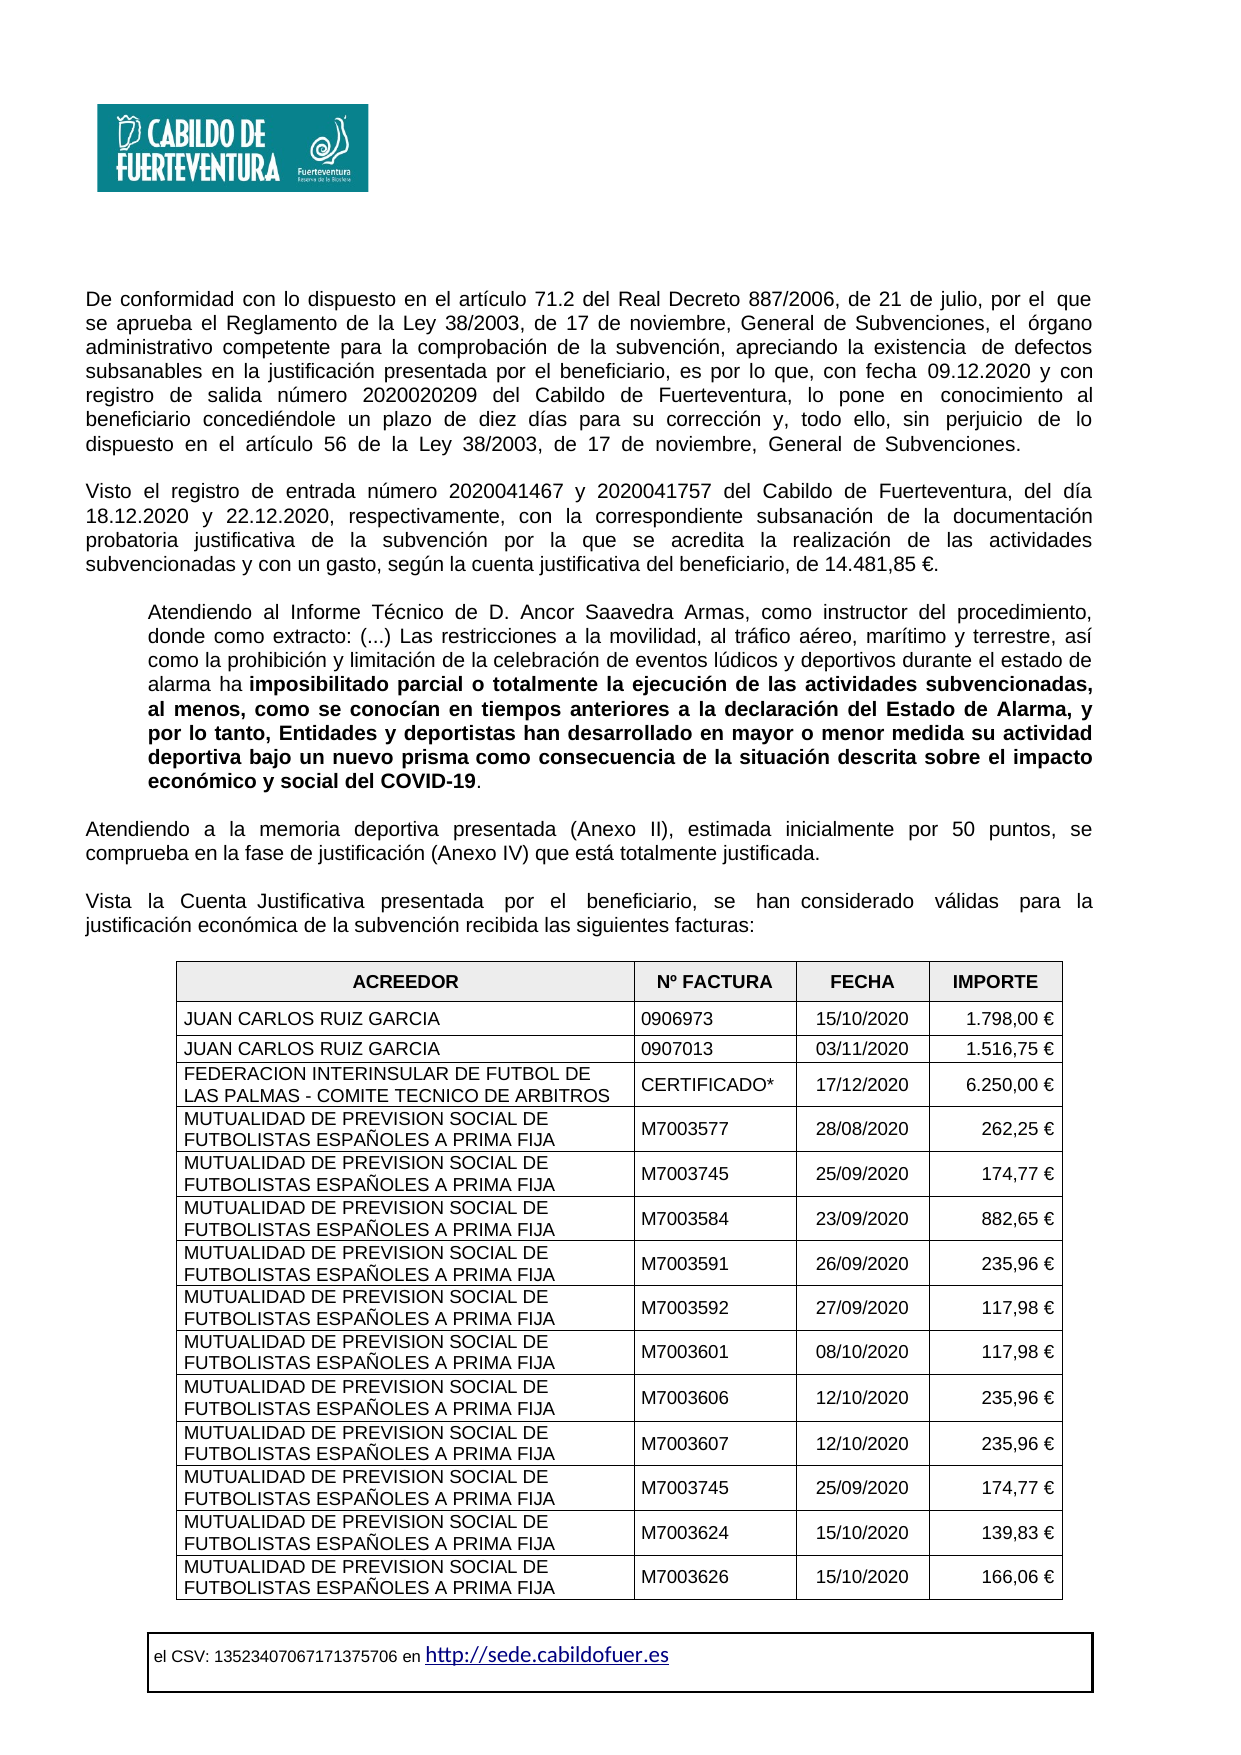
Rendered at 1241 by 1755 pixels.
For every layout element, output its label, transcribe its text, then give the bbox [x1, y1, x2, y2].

table_cell CERTIFICADO* [635, 1063, 796, 1106]
table_cell MUTUALIDAD DE PREVISION SOCIAL DE FUTBOLISTAS ESPAÑOLES A PRIMA FIJA [177, 1241, 634, 1285]
table_header IMPORTE [930, 962, 1062, 1001]
table_cell 235,96 € [930, 1422, 1062, 1465]
table_cell M7003592 [635, 1286, 796, 1329]
table_cell 03/11/2020 [797, 1036, 929, 1062]
table_cell 882,65 € [930, 1197, 1062, 1240]
table_cell M7003745 [635, 1152, 796, 1196]
table_cell 23/09/2020 [797, 1197, 929, 1240]
table_cell 0907013 [635, 1036, 796, 1062]
table_cell M7003577 [635, 1107, 796, 1151]
table_cell 17/12/2020 [797, 1063, 929, 1106]
table_cell 15/10/2020 [797, 1002, 929, 1035]
table_cell MUTUALIDAD DE PREVISION SOCIAL DE FUTBOLISTAS ESPAÑOLES A PRIMA FIJA [177, 1197, 634, 1240]
table_cell 174,77 € [930, 1152, 1062, 1196]
table_cell 117,98 € [930, 1286, 1062, 1329]
table_cell MUTUALIDAD DE PREVISION SOCIAL DE FUTBOLISTAS ESPAÑOLES A PRIMA FIJA [177, 1107, 634, 1151]
table_cell 15/10/2020 [797, 1511, 929, 1554]
table_cell FEDERACION INTERINSULAR DE FUTBOL DE LAS PALMAS - COMITE TECNICO DE ARBITROS [177, 1063, 634, 1106]
text Visto el registro de entrada número 2020041467 y 2020041757 del Cabildo de Fuerteventura, del día 18.12.2020 y 22.12.2020, respectivamente, con la correspondiente subsanación de la documentación probatoria justificativa de la subvención por la que se acredita la realización de las actividades subvencionadas y con un gasto, según la cuenta justificativa del beneficiario, de 14.481,85 €. [85, 479, 1093, 576]
table_cell MUTUALIDAD DE PREVISION SOCIAL DE FUTBOLISTAS ESPAÑOLES A PRIMA FIJA [177, 1466, 634, 1510]
table_cell M7003745 [635, 1466, 796, 1510]
text Atendiendo a la memoria deportiva presentada (Anexo II), estimada inicialmente por 50 puntos, se comprueba en la fase de justificación (Anexo IV) que está totalmente justificada. [85, 817, 1093, 865]
table_cell 1.516,75 € [930, 1036, 1062, 1062]
table_cell 1.798,00 € [930, 1002, 1062, 1035]
table_cell 235,96 € [930, 1241, 1062, 1285]
text De conformidad con lo dispuesto en el artículo 71.2 del Real Decreto 887/2006, de 21 de julio, por el que se aprueba el Reglamento de la Ley 38/2003, de 17 de noviembre, General de Subvenciones, el órgano administrativo competente para la comprobación de la subvención, apreciando la existencia de defectos subsanables en la justificación presentada por el beneficiario, es por lo que, con fecha 09.12.2020 y con registro de salida número 2020020209 del Cabildo de Fuerteventura, lo pone en conocimiento al beneficiario concediéndole un plazo de diez días para su corrección y, todo ello, sin perjuicio de lo dispuesto en el artículo 56 de la Ley 38/2003, de 17 de noviembre, General de Subvenciones. [85, 286, 1093, 456]
table_cell 28/08/2020 [797, 1107, 929, 1151]
table_cell 12/10/2020 [797, 1375, 929, 1421]
table_cell 262,25 € [930, 1107, 1062, 1151]
table_header Nº FACTURA [635, 962, 796, 1001]
table_cell 25/09/2020 [797, 1152, 929, 1196]
table_cell MUTUALIDAD DE PREVISION SOCIAL DE FUTBOLISTAS ESPAÑOLES A PRIMA FIJA [177, 1375, 634, 1421]
table_cell 139,83 € [930, 1511, 1062, 1554]
table_header ACREEDOR [177, 962, 634, 1001]
table_cell 117,98 € [930, 1331, 1062, 1374]
table_cell M7003591 [635, 1241, 796, 1285]
table_cell MUTUALIDAD DE PREVISION SOCIAL DE FUTBOLISTAS ESPAÑOLES A PRIMA FIJA [177, 1286, 634, 1329]
table_cell 08/10/2020 [797, 1331, 929, 1374]
table_cell 6.250,00 € [930, 1063, 1062, 1106]
table_cell 25/09/2020 [797, 1466, 929, 1510]
table_cell 166,06 € [930, 1556, 1062, 1599]
table_cell M7003601 [635, 1331, 796, 1374]
table_cell JUAN CARLOS RUIZ GARCIA [177, 1036, 634, 1062]
text Atendiendo al Informe Técnico de D. Ancor Saavedra Armas, como instructor del procedimiento, donde como extracto: (...) Las restricciones a la movilidad, al tráfico aéreo, marítimo y terrestre, así como la prohibición y limitación de la celebración de eventos lúdicos y deportivos durante el estado de alarma ha imposibilitado parcial o totalmente la ejecución de las actividades subvencionadas, al menos, como se conocían en tiempos anteriores a la declaración del Estado de Alarma, y por lo tanto, Entidades y deportistas han desarrollado en mayor o menor medida su actividad deportiva bajo un nuevo prisma como consecuencia de la situación descrita sobre el impacto económico y social del COVID-19. [148, 600, 1093, 793]
table_cell JUAN CARLOS RUIZ GARCIA [177, 1002, 634, 1035]
table_cell MUTUALIDAD DE PREVISION SOCIAL DE FUTBOLISTAS ESPAÑOLES A PRIMA FIJA [177, 1422, 634, 1465]
table_cell MUTUALIDAD DE PREVISION SOCIAL DE FUTBOLISTAS ESPAÑOLES A PRIMA FIJA [177, 1511, 634, 1554]
table_cell 235,96 € [930, 1375, 1062, 1421]
table_cell M7003606 [635, 1375, 796, 1421]
table_cell M7003584 [635, 1197, 796, 1240]
table_cell 27/09/2020 [797, 1286, 929, 1329]
table_cell M7003607 [635, 1422, 796, 1465]
table_cell M7003626 [635, 1556, 796, 1599]
table_cell 0906973 [635, 1002, 796, 1035]
table_cell 15/10/2020 [797, 1556, 929, 1599]
table_cell MUTUALIDAD DE PREVISION SOCIAL DE FUTBOLISTAS ESPAÑOLES A PRIMA FIJA [177, 1152, 634, 1196]
table_cell 12/10/2020 [797, 1422, 929, 1465]
table_cell 26/09/2020 [797, 1241, 929, 1285]
table_cell MUTUALIDAD DE PREVISION SOCIAL DE FUTBOLISTAS ESPAÑOLES A PRIMA FIJA [177, 1331, 634, 1374]
table_cell M7003624 [635, 1511, 796, 1554]
text Vista la Cuenta Justificativa presentada por el beneficiario, se han considerado válidas para la justificación económica de la subvención recibida las siguientes facturas: [85, 889, 1093, 937]
table_cell 174,77 € [930, 1466, 1062, 1510]
table_header FECHA [797, 962, 929, 1001]
table_cell MUTUALIDAD DE PREVISION SOCIAL DE FUTBOLISTAS ESPAÑOLES A PRIMA FIJA [177, 1556, 634, 1599]
